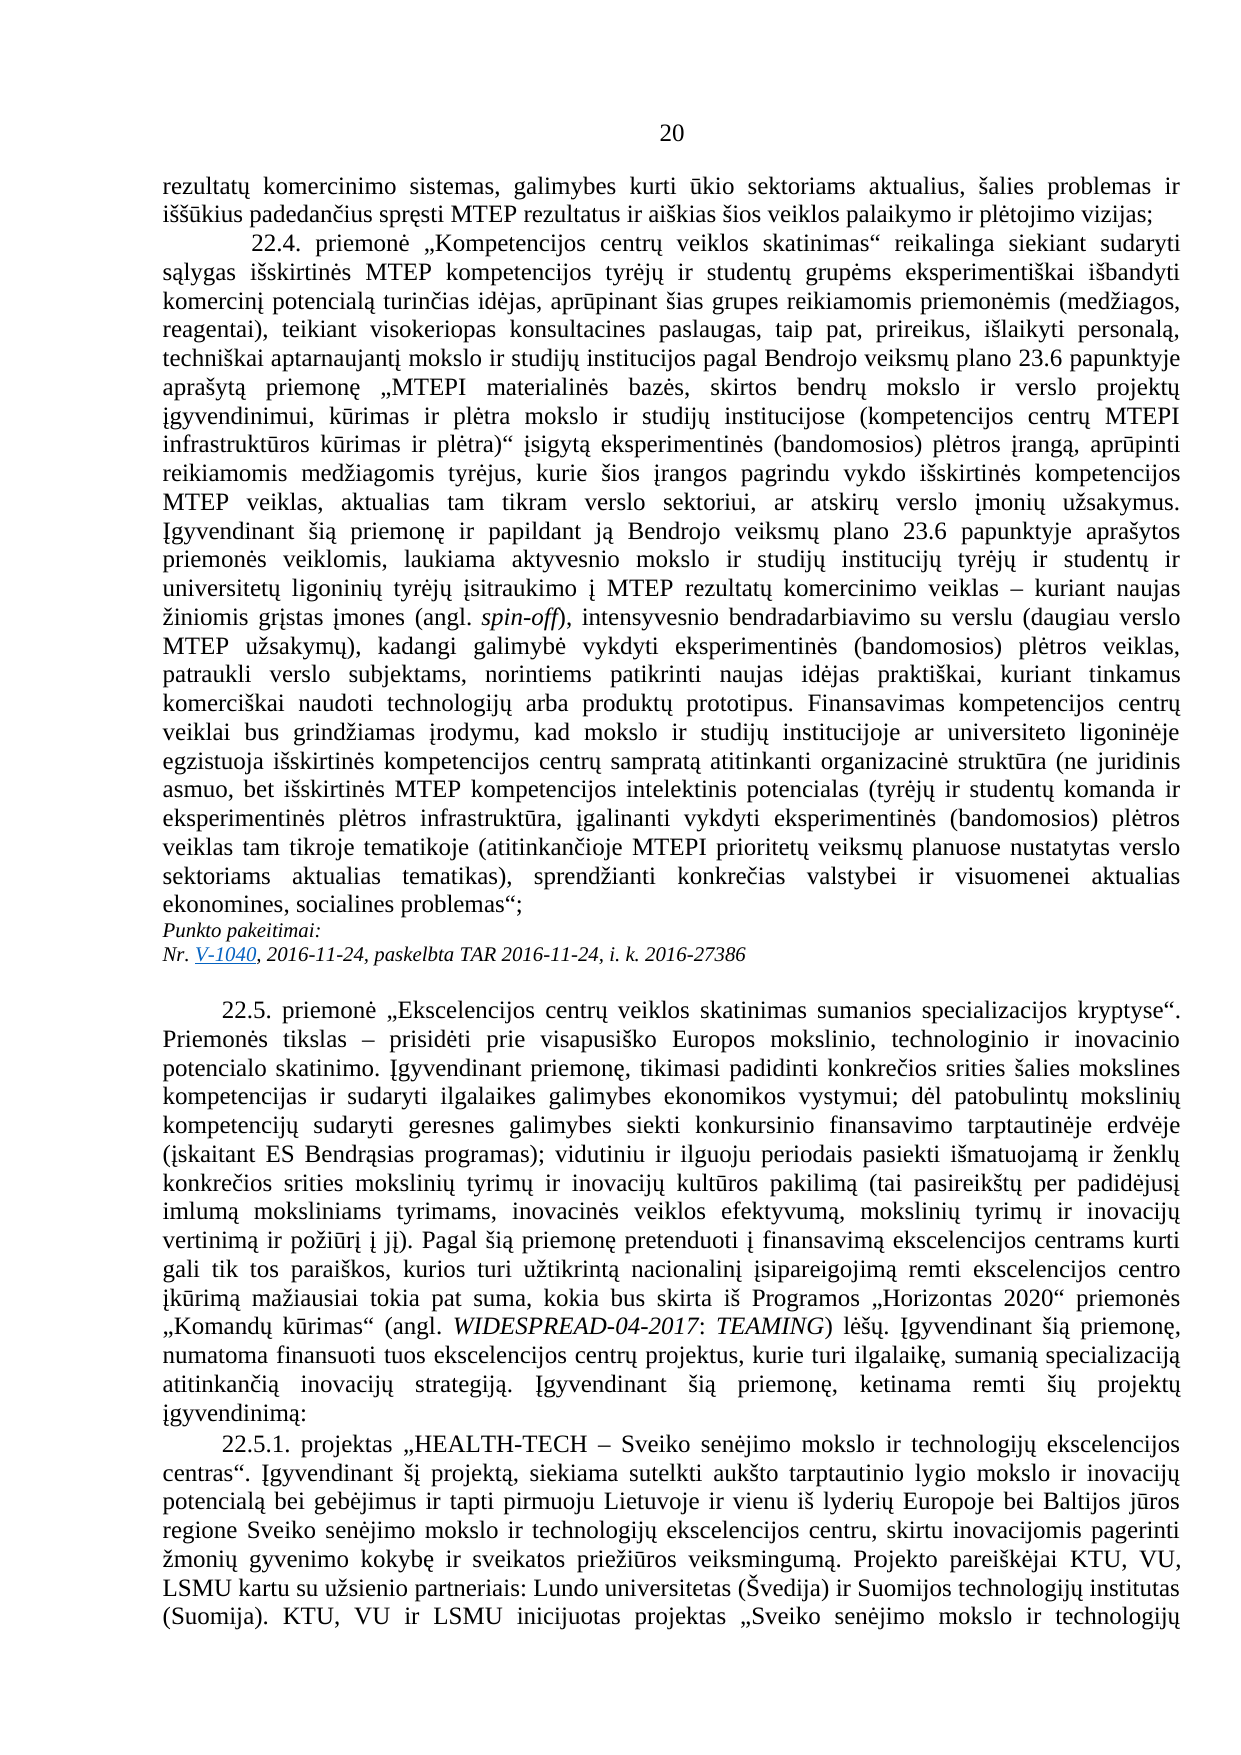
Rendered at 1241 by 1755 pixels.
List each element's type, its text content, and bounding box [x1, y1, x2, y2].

text 22.5. priemonė „Ekscelencijos centrų veiklos skatinimas sumanios specializacijos kryptyse“. Priemonės tikslas – prisidėti prie visapusiško Europos mokslinio, technologinio ir inovacinio potencialo skatinimo. Įgyvendinant priemonę, tikimasi padidinti konkrečios srities šalies mokslines kompetencijas ir sudaryti ilgalaikes galimybes ekonomikos vystymui; dėl patobulintų mokslinių kompetencijų sudaryti geresnes galimybes siekti konkursinio finansavimo tarptautinėje erdvėje (įskaitant ES Bendrąsias programas); vidutiniu ir ilguoju periodais pasiekti išmatuojamą ir ženklų konkrečios srities mokslinių tyrimų ir inovacijų kultūros pakilimą (tai pasireikštų per padidėjusį imlumą moksliniams tyrimams, inovacinės veiklos efektyvumą, mokslinių tyrimų ir inovacijų vertinimą ir požiūrį į jį). Pagal šią priemonę pretenduoti į finansavimą ekscelencijos centrams kurti gali tik tos paraiškos, kurios turi užtikrintą nacionalinį įsipareigojimą remti ekscelencijos centro įkūrimą mažiausiai tokia pat suma, kokia bus skirta iš Programos „Horizontas 2020“ priemonės „Komandų kūrimas“ (angl. WIDESPREAD-04-2017: TEAMING) lėšų. Įgyvendinant šią priemonę, numatoma finansuoti tuos ekscelencijos centrų projektus, kurie turi ilgalaikę, sumanią specializaciją atitinkančią inovacijų strategiją. Įgyvendinant šią priemonę, ketinama remti šių projektų įgyvendinimą: [162, 995, 1181, 1426]
text rezultatų komercinimo sistemas, galimybes kurti ūkio sektoriams aktualius, šalies problemas ir iššūkius padedančius spręsti MTEP rezultatus ir aiškias šios veiklos palaikymo ir plėtojimo vizijas; [162, 171, 1181, 228]
text 22.4. priemonė „Kompetencijos centrų veiklos skatinimas“ reikalinga siekiant sudaryti sąlygas išskirtinės MTEP kompetencijos tyrėjų ir studentų grupėms eksperimentiškai išbandyti komercinį potencialą turinčias idėjas, aprūpinant šias grupes reikiamomis priemonėmis (medžiagos, reagentai), teikiant visokeriopas konsultacines paslaugas, taip pat, prireikus, išlaikyti personalą, techniškai aptarnaujantį mokslo ir studijų institucijos pagal Bendrojo veiksmų plano 23.6 papunktyje aprašytą priemonę „MTEPI materialinės bazės, skirtos bendrų mokslo ir verslo projektų įgyvendinimui, kūrimas ir plėtra mokslo ir studijų institucijose (kompetencijos centrų MTEPI infrastruktūros kūrimas ir plėtra)“ įsigytą eksperimentinės (bandomosios) plėtros įrangą, aprūpinti reikiamomis medžiagomis tyrėjus, kurie šios įrangos pagrindu vykdo išskirtinės kompetencijos MTEP veiklas, aktualias tam tikram verslo sektoriui, ar atskirų verslo įmonių užsakymus. Įgyvendinant šią priemonę ir papildant ją Bendrojo veiksmų plano 23.6 papunktyje aprašytos priemonės veiklomis, laukiama aktyvesnio mokslo ir studijų institucijų tyrėjų ir studentų ir universitetų ligoninių tyrėjų įsitraukimo į MTEP rezultatų komercinimo veiklas – kuriant naujas žiniomis grįstas įmones (angl. spin-off), intensyvesnio bendradarbiavimo su verslu (daugiau verslo MTEP užsakymų), kadangi galimybė vykdyti eksperimentinės (bandomosios) plėtros veiklas, patraukli verslo subjektams, norintiems patikrinti naujas idėjas praktiškai, kuriant tinkamus komerciškai naudoti technologijų arba produktų prototipus. Finansavimas kompetencijos centrų veiklai bus grindžiamas įrodymu, kad mokslo ir studijų institucijoje ar universiteto ligoninėje egzistuoja išskirtinės kompetencijos centrų sampratą atitinkanti organizacinė struktūra (ne juridinis asmuo, bet išskirtinės MTEP kompetencijos intelektinis potencialas (tyrėjų ir studentų komanda ir eksperimentinės plėtros infrastruktūra, įgalinanti vykdyti eksperimentinės (bandomosios) plėtros veiklas tam tikroje tematikoje (atitinkančioje MTEPI prioritetų veiksmų planuose nustatytas verslo sektoriams aktualias tematikas), sprendžianti konkrečias valstybei ir visuomenei aktualias ekonomines, socialines problemas“; [162, 228, 1181, 918]
text Punkto pakeitimai: [162, 918, 1181, 942]
text 22.5.1. projektas „HEALTH-TECH – Sveiko senėjimo mokslo ir technologijų ekscelencijos centras“. Įgyvendinant šį projektą, siekiama sutelkti aukšto tarptautinio lygio mokslo ir inovacijų potencialą bei gebėjimus ir tapti pirmuoju Lietuvoje ir vienu iš lyderių Europoje bei Baltijos jūros regione Sveiko senėjimo mokslo ir technologijų ekscelencijos centru, skirtu inovacijomis pagerinti žmonių gyvenimo kokybę ir sveikatos priežiūros veiksmingumą. Projekto pareiškėjai KTU, VU, LSMU kartu su užsienio partneriais: Lundo universitetas (Švedija) ir Suomijos technologijų institutas (Suomija). KTU, VU ir LSMU inicijuotas projektas „Sveiko senėjimo mokslo ir technologijų [162, 1429, 1181, 1630]
text Nr. V-1040, 2016-11-24, paskelbta TAR 2016-11-24, i. k. 2016-27386 [162, 942, 1181, 966]
